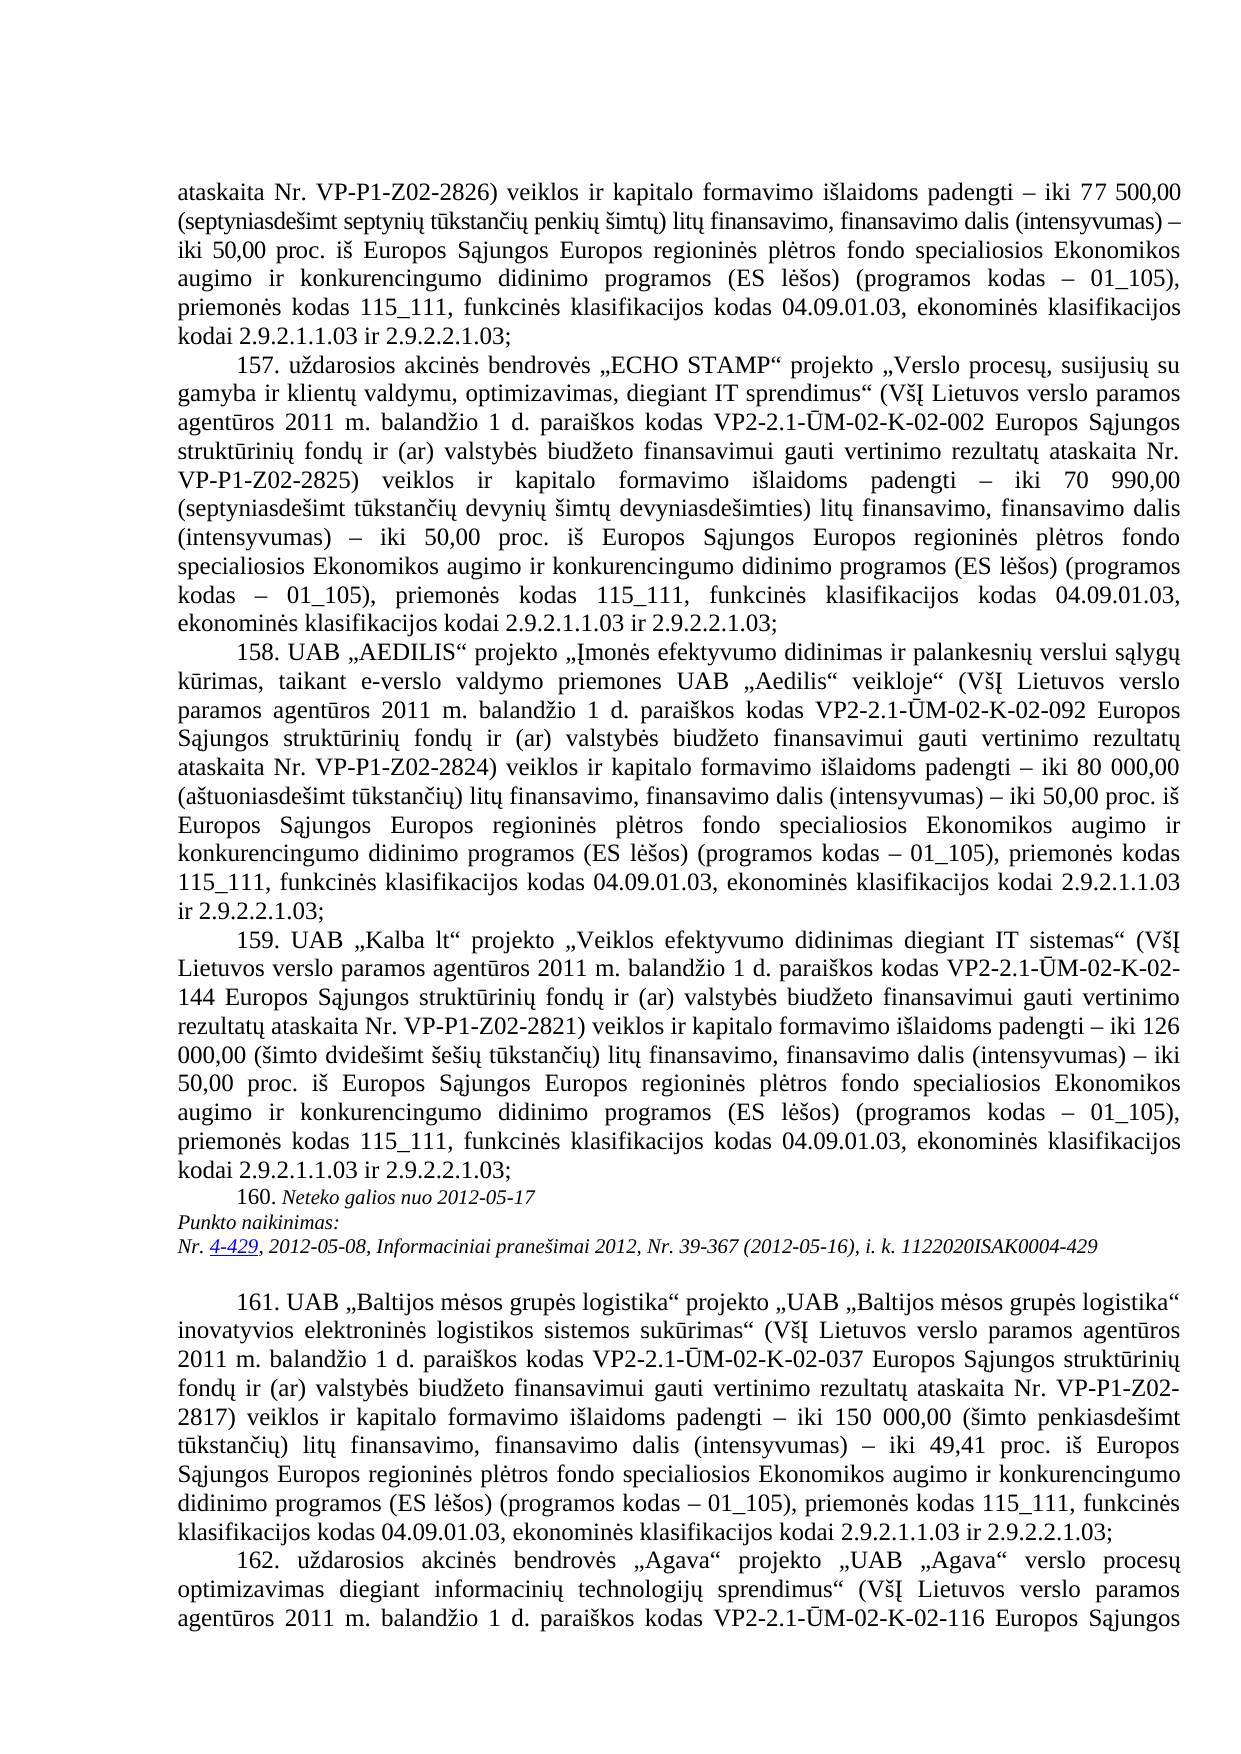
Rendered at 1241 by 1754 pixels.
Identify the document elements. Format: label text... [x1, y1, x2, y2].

text ataskaita Nr. VP-P1-Z02-2826) veiklos ir kapitalo formavimo išlaidoms padengti – iki 77 500,00 (septyniasdešimt septynių tūkstančių penkių šimtų) litų finansavimo, finansavimo dalis (intensyvumas) – iki 50,00 proc. iš Europos Sąjungos Europos regioninės plėtros fondo specialiosios Ekonomikos augimo ir konkurencingumo didinimo programos (ES lėšos) (programos kodas – 01_105), priemonės kodas 115_111, funkcinės klasifikacijos kodas 04.09.01.03, ekonominės klasifikacijos kodai 2.9.2.1.1.03 ir 2.9.2.2.1.03; [177, 177, 1181, 350]
text 160. Neteko galios nuo 2012-05-17 [177, 1183, 1181, 1210]
text 162. uždarosios akcinės bendrovės „Agava“ projekto „UAB „Agava“ verslo procesų optimizavimas diegiant informacinių technologijų sprendimus“ (VšĮ Lietuvos verslo paramos agentūros 2011 m. balandžio 1 d. paraiškos kodas VP2-2.1-ŪM-02-K-02-116 Europos Sąjungos [177, 1545, 1181, 1632]
text 157. uždarosios akcinės bendrovės „ECHO STAMP“ projekto „Verslo procesų, susijusių su gamyba ir klientų valdymu, optimizavimas, diegiant IT sprendimus“ (VšĮ Lietuvos verslo paramos agentūros 2011 m. balandžio 1 d. paraiškos kodas VP2-2.1-ŪM-02-K-02-002 Europos Sąjungos struktūrinių fondų ir (ar) valstybės biudžeto finansavimui gauti vertinimo rezultatų ataskaita Nr. VP-P1-Z02-2825) veiklos ir kapitalo formavimo išlaidoms padengti – iki 70 990,00 (septyniasdešimt tūkstančių devynių šimtų devyniasdešimties) litų finansavimo, finansavimo dalis (intensyvumas) – iki 50,00 proc. iš Europos Sąjungos Europos regioninės plėtros fondo specialiosios Ekonomikos augimo ir konkurencingumo didinimo programos (ES lėšos) (programos kodas – 01_105), priemonės kodas 115_111, funkcinės klasifikacijos kodas 04.09.01.03, ekonominės klasifikacijos kodai 2.9.2.1.1.03 ir 2.9.2.2.1.03; [177, 350, 1181, 637]
text Punkto naikinimas: [177, 1210, 1181, 1234]
text 159. UAB „Kalba lt“ projekto „Veiklos efektyvumo didinimas diegiant IT sistemas“ (VšĮ Lietuvos verslo paramos agentūros 2011 m. balandžio 1 d. paraiškos kodas VP2-2.1-ŪM-02-K-02-144 Europos Sąjungos struktūrinių fondų ir (ar) valstybės biudžeto finansavimui gauti vertinimo rezultatų ataskaita Nr. VP-P1-Z02-2821) veiklos ir kapitalo formavimo išlaidoms padengti – iki 126 000,00 (šimto dvidešimt šešių tūkstančių) litų finansavimo, finansavimo dalis (intensyvumas) – iki 50,00 proc. iš Europos Sąjungos Europos regioninės plėtros fondo specialiosios Ekonomikos augimo ir konkurencingumo didinimo programos (ES lėšos) (programos kodas – 01_105), priemonės kodas 115_111, funkcinės klasifikacijos kodas 04.09.01.03, ekonominės klasifikacijos kodai 2.9.2.1.1.03 ir 2.9.2.2.1.03; [177, 925, 1181, 1183]
text Nr. 4-429, 2012-05-08, Informaciniai pranešimai 2012, Nr. 39-367 (2012-05-16), i. k. 1122020ISAK0004-429 [177, 1234, 1181, 1258]
text 158. UAB „AEDILIS“ projekto „Įmonės efektyvumo didinimas ir palankesnių verslui sąlygų kūrimas, taikant e-verslo valdymo priemones UAB „Aedilis“ veikloje“ (VšĮ Lietuvos verslo paramos agentūros 2011 m. balandžio 1 d. paraiškos kodas VP2-2.1-ŪM-02-K-02-092 Europos Sąjungos struktūrinių fondų ir (ar) valstybės biudžeto finansavimui gauti vertinimo rezultatų ataskaita Nr. VP-P1-Z02-2824) veiklos ir kapitalo formavimo išlaidoms padengti – iki 80 000,00 (aštuoniasdešimt tūkstančių) litų finansavimo, finansavimo dalis (intensyvumas) – iki 50,00 proc. iš Europos Sąjungos Europos regioninės plėtros fondo specialiosios Ekonomikos augimo ir konkurencingumo didinimo programos (ES lėšos) (programos kodas – 01_105), priemonės kodas 115_111, funkcinės klasifikacijos kodas 04.09.01.03, ekonominės klasifikacijos kodai 2.9.2.1.1.03 ir 2.9.2.2.1.03; [177, 637, 1181, 925]
text 161. UAB „Baltijos mėsos grupės logistika“ projekto „UAB „Baltijos mėsos grupės logistika“ inovatyvios elektroninės logistikos sistemos sukūrimas“ (VšĮ Lietuvos verslo paramos agentūros 2011 m. balandžio 1 d. paraiškos kodas VP2-2.1-ŪM-02-K-02-037 Europos Sąjungos struktūrinių fondų ir (ar) valstybės biudžeto finansavimui gauti vertinimo rezultatų ataskaita Nr. VP-P1-Z02-2817) veiklos ir kapitalo formavimo išlaidoms padengti – iki 150 000,00 (šimto penkiasdešimt tūkstančių) litų finansavimo, finansavimo dalis (intensyvumas) – iki 49,41 proc. iš Europos Sąjungos Europos regioninės plėtros fondo specialiosios Ekonomikos augimo ir konkurencingumo didinimo programos (ES lėšos) (programos kodas – 01_105), priemonės kodas 115_111, funkcinės klasifikacijos kodas 04.09.01.03, ekonominės klasifikacijos kodai 2.9.2.1.1.03 ir 2.9.2.2.1.03; [177, 1287, 1181, 1545]
